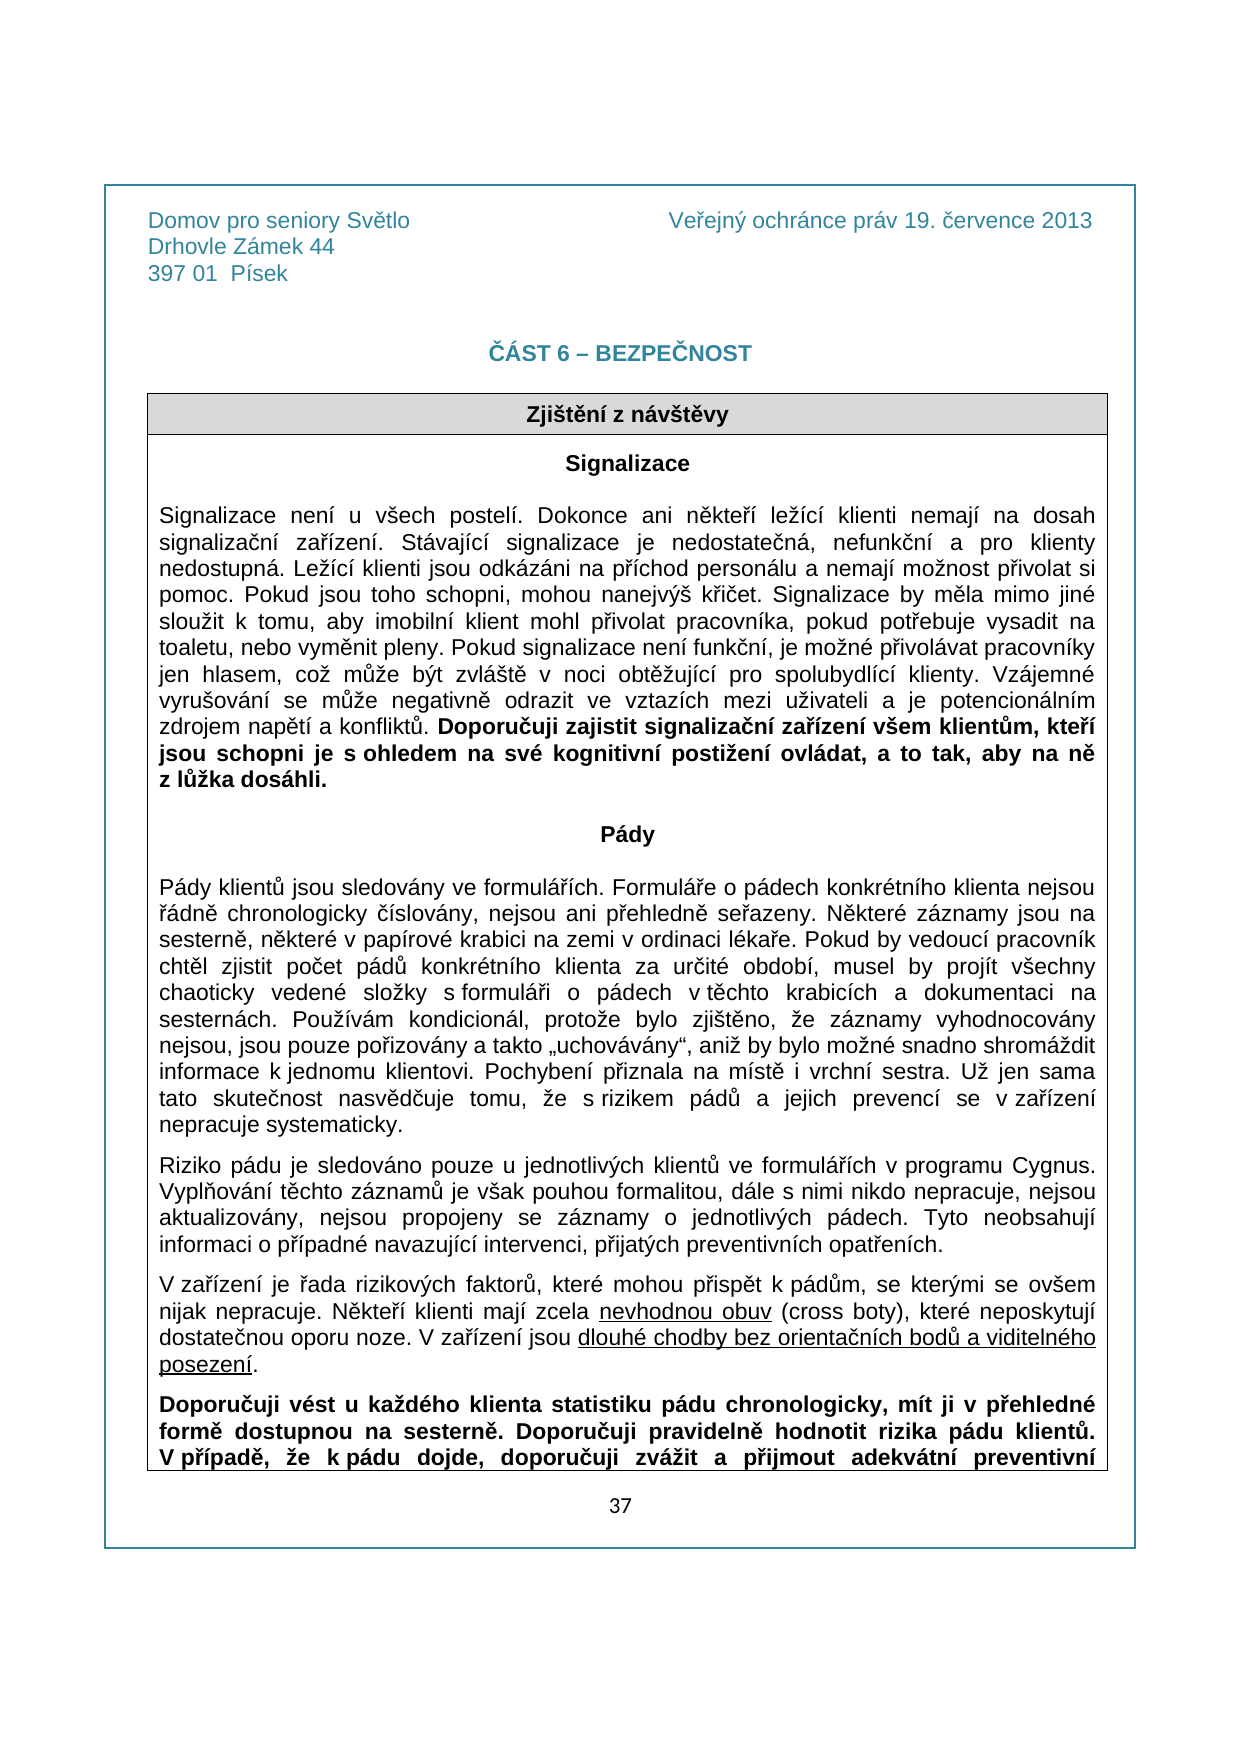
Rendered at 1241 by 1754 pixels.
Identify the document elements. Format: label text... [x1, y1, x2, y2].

table_cell Signalizace Signalizace není u všech postelí. Dokonce ani někteří ležící klienti nemají na dosah signalizační zařízení. Stávající signalizace je nedostatečná, nefunkční a pro klienty nedostupná. Ležící klienti jsou odkázáni na příchod personálu a nemají možnost přivolat si pomoc. Pokud jsou toho schopni, mohou nanejvýš křičet. Signalizace by měla mimo jiné sloužit k tomu, aby imobilní klient mohl přivolat pracovníka, pokud potřebuje vysadit na toaletu, nebo vyměnit pleny. Pokud signalizace není funkční, je možné přivolávat pracovníky jen hlasem, což může být zvláště v noci obtěžující pro spolubydlící klienty. Vzájemné vyrušování se může negativně odrazit ve vztazích mezi uživateli a je potencionálním zdrojem napětí a konfliktů. Doporučuji zajistit signalizační zařízení všem klientům, kteří jsou schopni je s ohledem na své kognitivní postižení ovládat, a to tak, aby na ně z lůžka dosáhli. Pády Pády klientů jsou sledovány ve formulářích. Formuláře o pádech konkrétního klienta nejsou řádně chronologicky číslovány, nejsou ani přehledně seřazeny. Některé záznamy jsou na sesterně, některé v papírové krabici na zemi v ordinaci lékaře. Pokud by vedoucí pracovník chtěl zjistit počet pádů konkrétního klienta za určité období, musel by projít všechny chaoticky vedené složky s formuláři o pádech v těchto krabicích a dokumentaci na sesternách. Používám kondicionál, protože bylo zjištěno, že záznamy vyhodnocovány nejsou, jsou pouze pořizovány a takto „uchovávány“, aniž by bylo možné snadno shromáždit informace k jednomu klientovi. Pochybení přiznala na místě i vrchní sestra. Už jen sama tato skutečnost nasvědčuje tomu, že s rizikem pádů a jejich prevencí se v zařízení nepracuje systematicky. Riziko pádu je sledováno pouze u jednotlivých klientů ve formulářích v programu Cygnus. Vyplňování těchto záznamů je však pouhou formalitou, dále s nimi nikdo nepracuje, nejsou aktualizovány, nejsou propojeny se záznamy o jednotlivých pádech. Tyto neobsahují informaci o případné navazující intervenci, přijatých preventivních opatřeních. V zařízení je řada rizikových faktorů, které mohou přispět k pádům, se kterými se ovšem nijak nepracuje. Někteří klienti mají zcela nevhodnou obuv (cross boty), které neposkytují dostatečnou oporu noze. V zařízení jsou dlouhé chodby bez orientačních bodů a viditelného posezení. Doporučuji vést u každého klienta statistiku pádu chronologicky, mít ji v přehledné formě dostupnou na sesterně. Doporučuji pravidelně hodnotit rizika pádu klientů. V případě, že k pádu dojde, doporučuji zvážit a přijmout adekvátní preventivní [148, 435, 1107, 1470]
table_header Zjištění z návštěvy [148, 394, 1107, 434]
subtitle ČÁST 6 – BEZPEČNOST [148, 340, 1092, 367]
